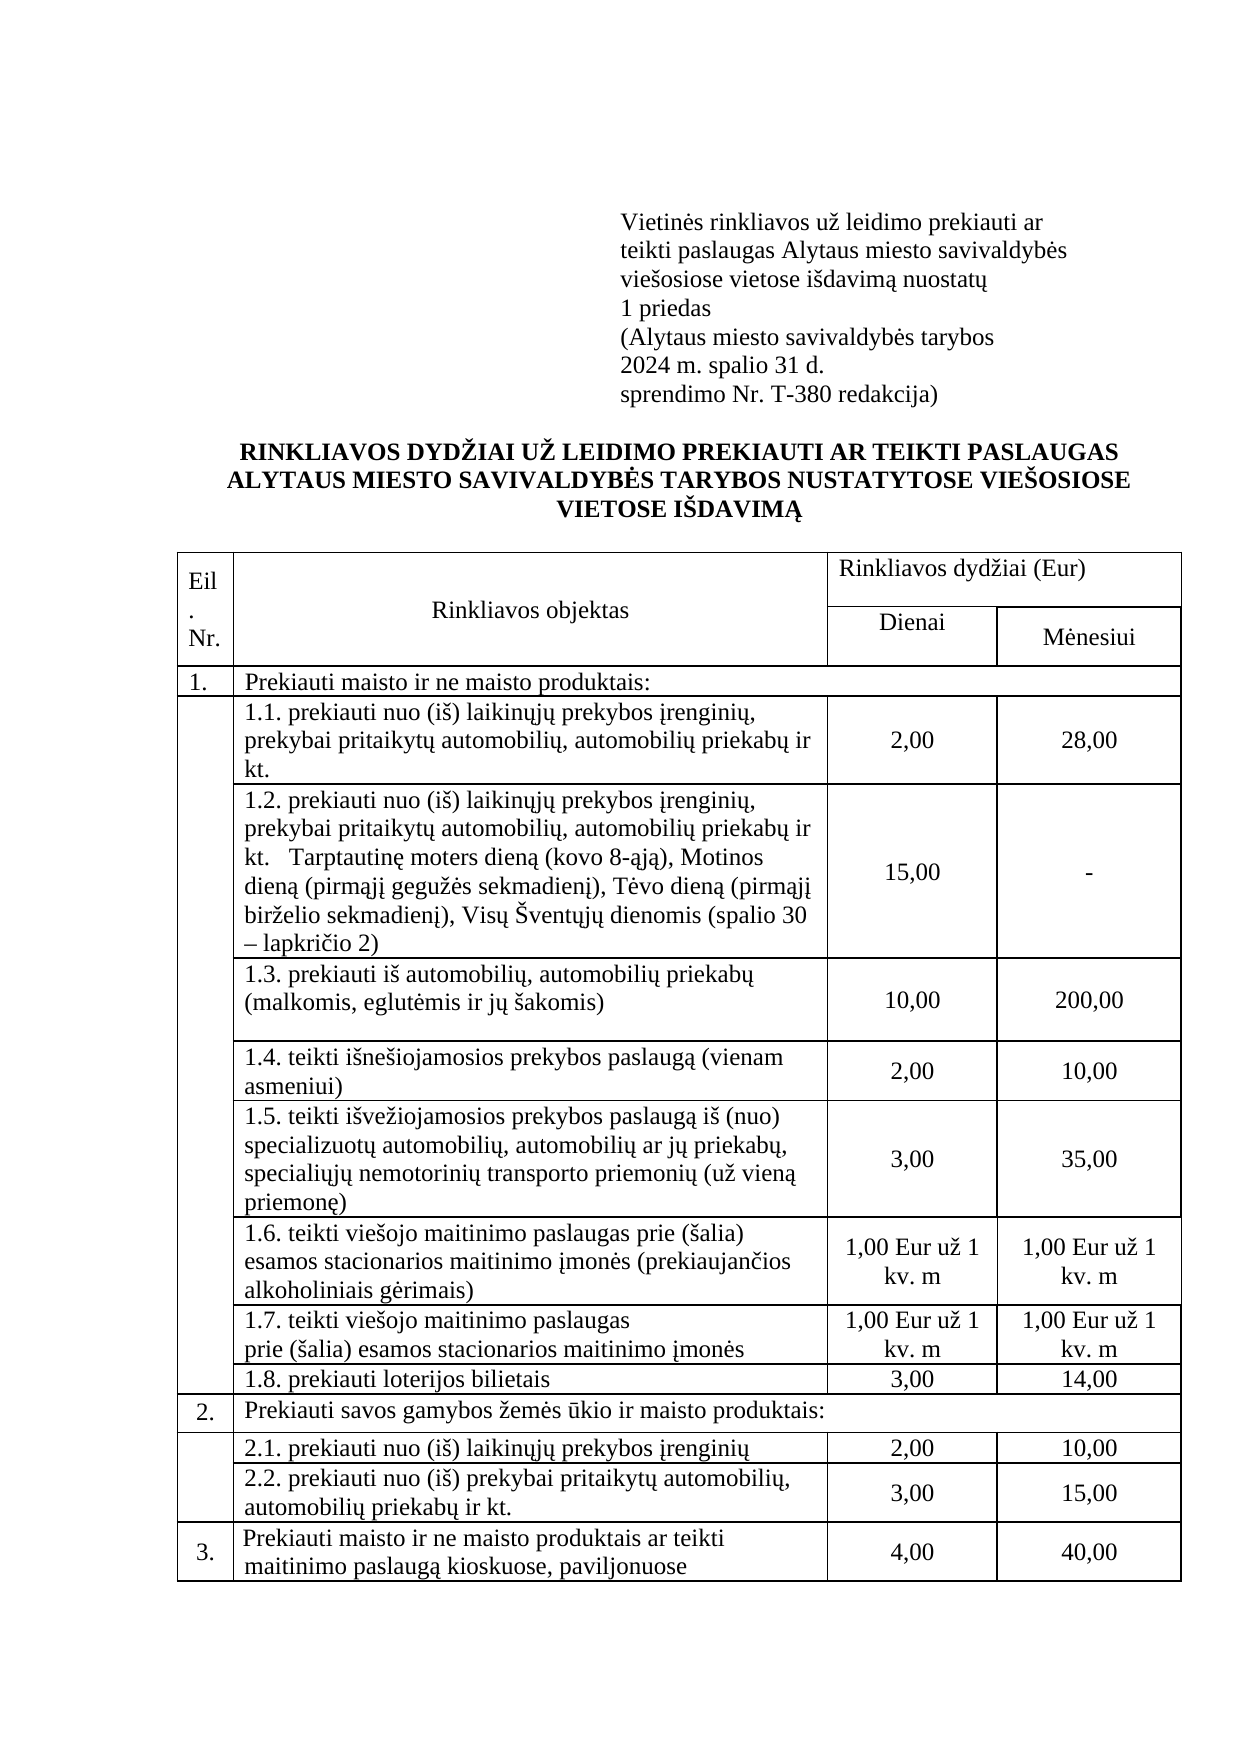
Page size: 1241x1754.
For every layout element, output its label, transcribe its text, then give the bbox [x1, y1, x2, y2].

table_cell [178, 1433, 233, 1521]
table_cell Prekiauti maisto ir ne maisto produktais ar teikti maitinimo paslaugą kioskuose, paviljonuose [234, 1523, 827, 1580]
table_cell 2,00 [828, 697, 996, 783]
table_cell 1,00 Eur už 1 kv. m [998, 1218, 1181, 1304]
table_cell 1.8. prekiauti loterijos bilietais [234, 1365, 827, 1393]
table_cell 200,00 [998, 959, 1180, 1040]
table_cell 14,00 [998, 1365, 1180, 1393]
table_cell Prekiauti maisto ir ne maisto produktais: [234, 667, 1180, 695]
table_cell 1,00 Eur už 1 kv. m [998, 1306, 1180, 1363]
table_cell 2.1. prekiauti nuo (iš) laikinųjų prekybos įrenginių [234, 1433, 827, 1462]
table_cell 1.5. teikti išvežiojamosios prekybos paslaugą iš (nuo) specializuotų automobilių, automobilių ar jų priekabų, specialiųjų nemotorinių transporto priemonių (už vieną priemonę) [234, 1101, 827, 1216]
table_cell 3,00 [828, 1365, 996, 1393]
table_cell Dienai [828, 607, 996, 665]
table_cell 1.6. teikti viešojo maitinimo paslaugas prie (šalia) esamos stacionarios maitinimo įmonės (prekiaujančios alkoholiniais gėrimais) [234, 1218, 827, 1304]
text teikti paslaugas Alytaus miesto savivaldybės [177, 235, 1181, 264]
table_cell 1.2. prekiauti nuo (iš) laikinųjų prekybos įrenginių, prekybai pritaikytų automobilių, automobilių priekabų ir kt. Tarptautinę moters dieną (kovo 8-ąją), Motinos dieną (pirmąjį gegužės sekmadienį), Tėvo dieną (pirmąjį birželio sekmadienį), Visų Šventųjų dienomis (spalio 30 – lapkričio 2) [234, 785, 827, 957]
table_cell 3,00 [828, 1101, 996, 1216]
table_cell - [998, 785, 1180, 957]
table_cell 15,00 [998, 1464, 1180, 1521]
table_cell 2,00 [828, 1042, 996, 1099]
table_cell 1.3. prekiauti iš automobilių, automobilių priekabų (malkomis, eglutėmis ir jų šakomis) [234, 959, 827, 1040]
table_cell 2. [178, 1395, 233, 1432]
table_cell 15,00 [828, 785, 996, 957]
table_cell 1,00 Eur už 1 kv. m [828, 1306, 996, 1363]
table_header Eil. Nr. [178, 553, 233, 665]
table_cell 4,00 [828, 1523, 996, 1580]
table_cell 35,00 [998, 1101, 1180, 1216]
text 2024 m. spalio 31 d. [177, 350, 1181, 379]
table_cell [178, 697, 233, 1393]
table_cell 2.2. prekiauti nuo (iš) prekybai pritaikytų automobilių, automobilių priekabų ir kt. [234, 1464, 827, 1521]
table_header Rinkliavos dydžiai (Eur) [828, 553, 1181, 606]
table_cell 28,00 [998, 697, 1180, 783]
table_header Rinkliavos objektas [234, 553, 827, 665]
text 1 priedas [177, 293, 1181, 322]
table_cell Prekiauti savos gamybos žemės ūkio ir maisto produktais: [234, 1395, 1180, 1432]
text sprendimo Nr. T-380 redakcija) [177, 379, 1181, 408]
table_cell Mėnesiui [998, 608, 1180, 665]
table_cell 1.7. teikti viešojo maitinimo paslaugas prie (šalia) esamos stacionarios maitinimo įmonės [234, 1306, 827, 1363]
table_cell 10,00 [998, 1042, 1180, 1099]
text viešosiose vietose išdavimą nuostatų [177, 264, 1181, 293]
table_cell 3,00 [828, 1464, 996, 1521]
table_cell 3. [178, 1523, 233, 1580]
table_cell 10,00 [828, 959, 996, 1040]
text RINKLIAVOS DYDŽIAI UŽ LEIDIMO PREKIAUTI AR TEIKTI PASLAUGAS ALYTAUS MIESTO SAVIVALDYBĖS TARYBOS NUSTATYTOSE VIEŠOSIOSE VIETOSE IŠDAVIMĄ [177, 437, 1181, 523]
text Vietinės rinkliavos už leidimo prekiauti ar [177, 207, 1181, 235]
table_cell 1.1. prekiauti nuo (iš) laikinųjų prekybos įrenginių, prekybai pritaikytų automobilių, automobilių priekabų ir kt. [234, 697, 827, 783]
table_cell 1.4. teikti išnešiojamosios prekybos paslaugą (vienam asmeniui) [234, 1042, 827, 1099]
table_cell 40,00 [998, 1523, 1180, 1580]
text (Alytaus miesto savivaldybės tarybos [177, 322, 1181, 350]
table_cell 1. [178, 667, 233, 695]
table_cell 2,00 [828, 1433, 996, 1462]
table_cell 10,00 [998, 1433, 1180, 1462]
table_cell 1,00 Eur už 1 kv. m [828, 1218, 997, 1304]
